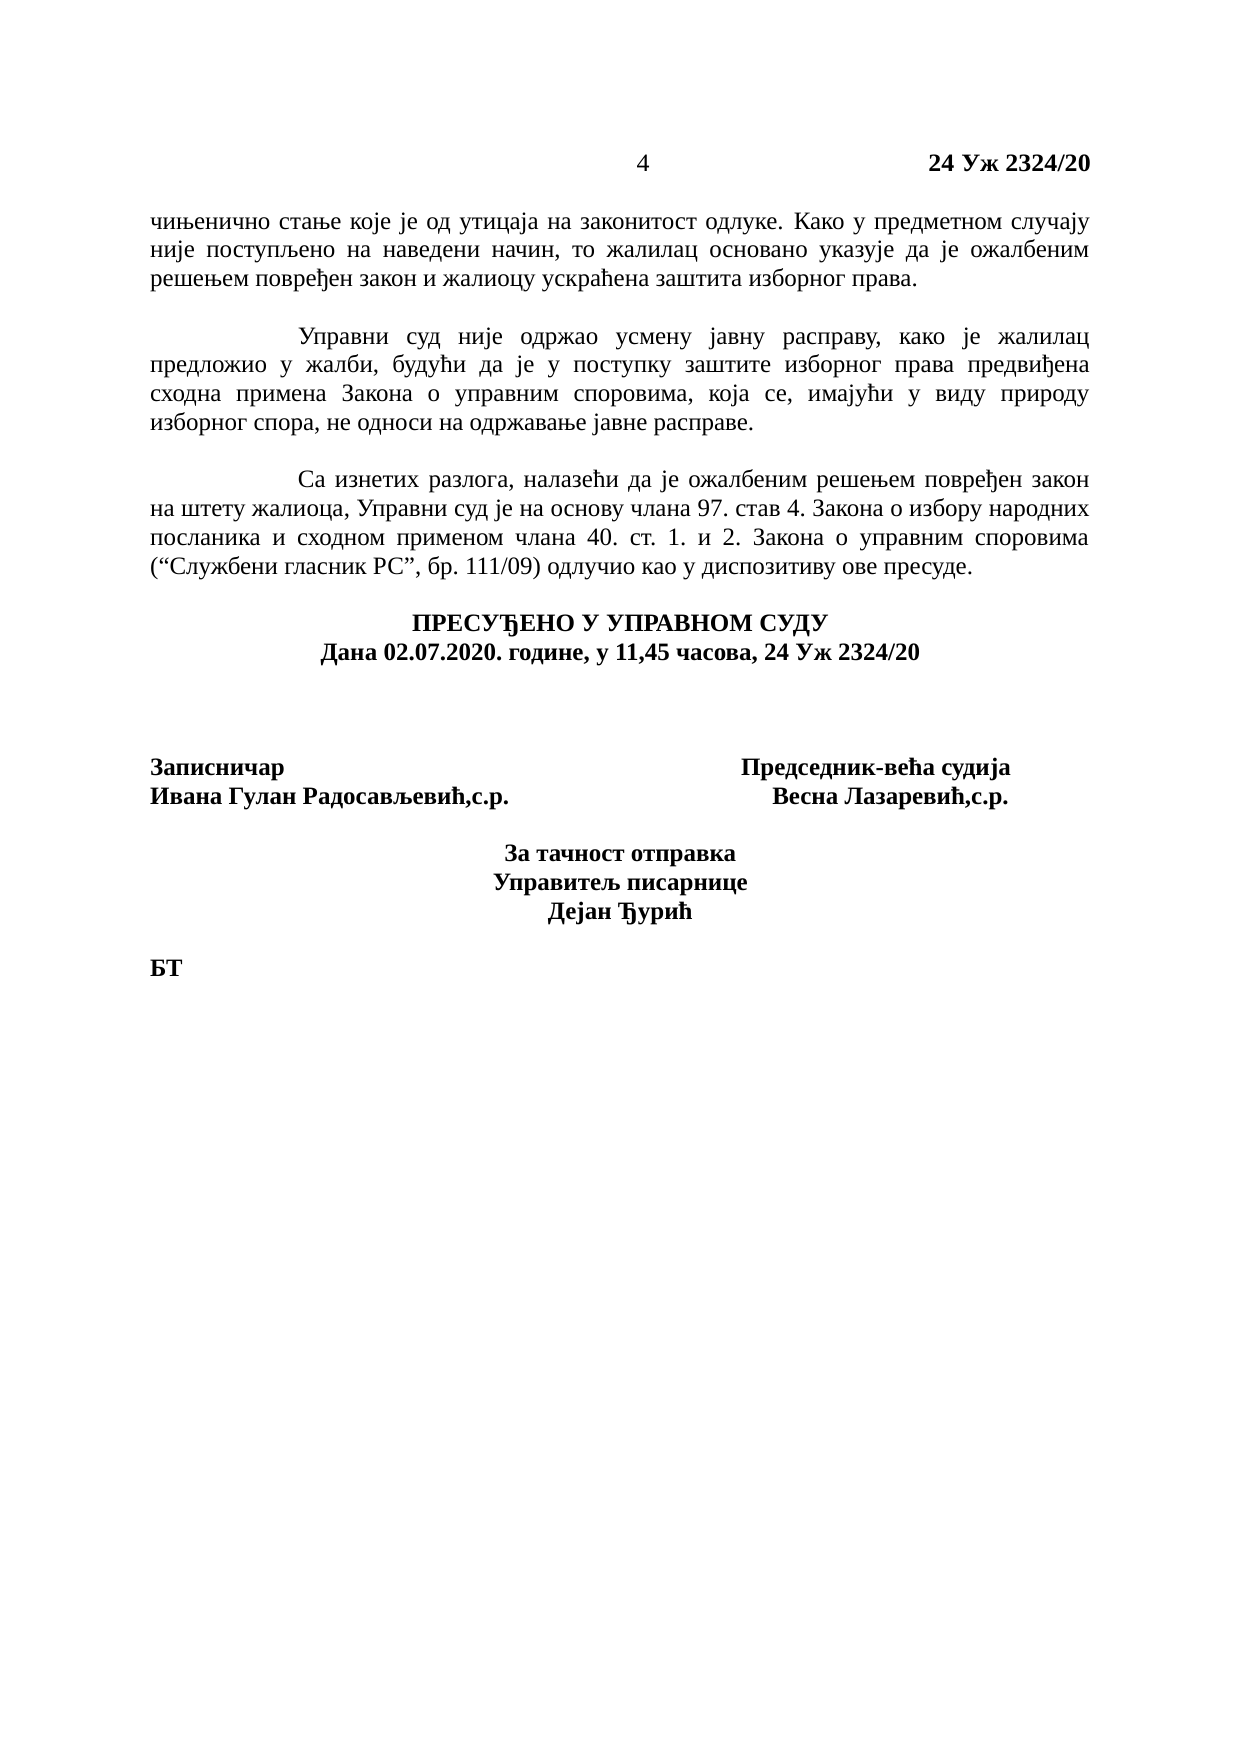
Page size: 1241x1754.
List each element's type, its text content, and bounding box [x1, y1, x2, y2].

text БТ [150, 953, 1090, 982]
text Записничар Председник-већа судија [150, 752, 1090, 781]
text Дана 02.07.2020. године, у 11,45 часова, 24 Уж 2324/20 [150, 637, 1090, 666]
text Са изнетих разлога, налазећи да је ожалбеним решењем повређен закон на штету жалиоца, Управни суд је на основу члана 97. став 4. Закона о избору народних посланика и сходном применом члана 40. ст. 1. и 2. Закона о управним споровима (“Службени гласник РС”, бр. 111/09) одлучио као у диспозитиву ове пресуде. [150, 464, 1090, 579]
text Ивана Гулан Радосављевић,с.р. Весна Лазаревић,с.р. [150, 781, 1090, 809]
text Дејан Ђурић [150, 896, 1090, 924]
text ПРЕСУЂЕНО У УПРАВНОМ СУДУ [150, 608, 1090, 637]
text чињенично стање које је од утицаја на законитост одлуке. Како у предметном случају није поступљено на наведени начин, то жалилац основано указује да је ожалбеним решењем повређен закон и жалиоцу ускраћена заштита изборног права. [150, 206, 1090, 292]
text За тачност отправка [150, 838, 1090, 867]
text Управитељ писарнице [150, 867, 1090, 896]
text Управни суд није одржао усмену јавну расправу, како је жалилац предложио у жалби, будући да је у поступку заштите изборног права предвиђена сходна примена Закона о управним споровима, која се, имајући у виду природу изборног спора, не односи на одржавање јавне расправе. [150, 321, 1090, 436]
